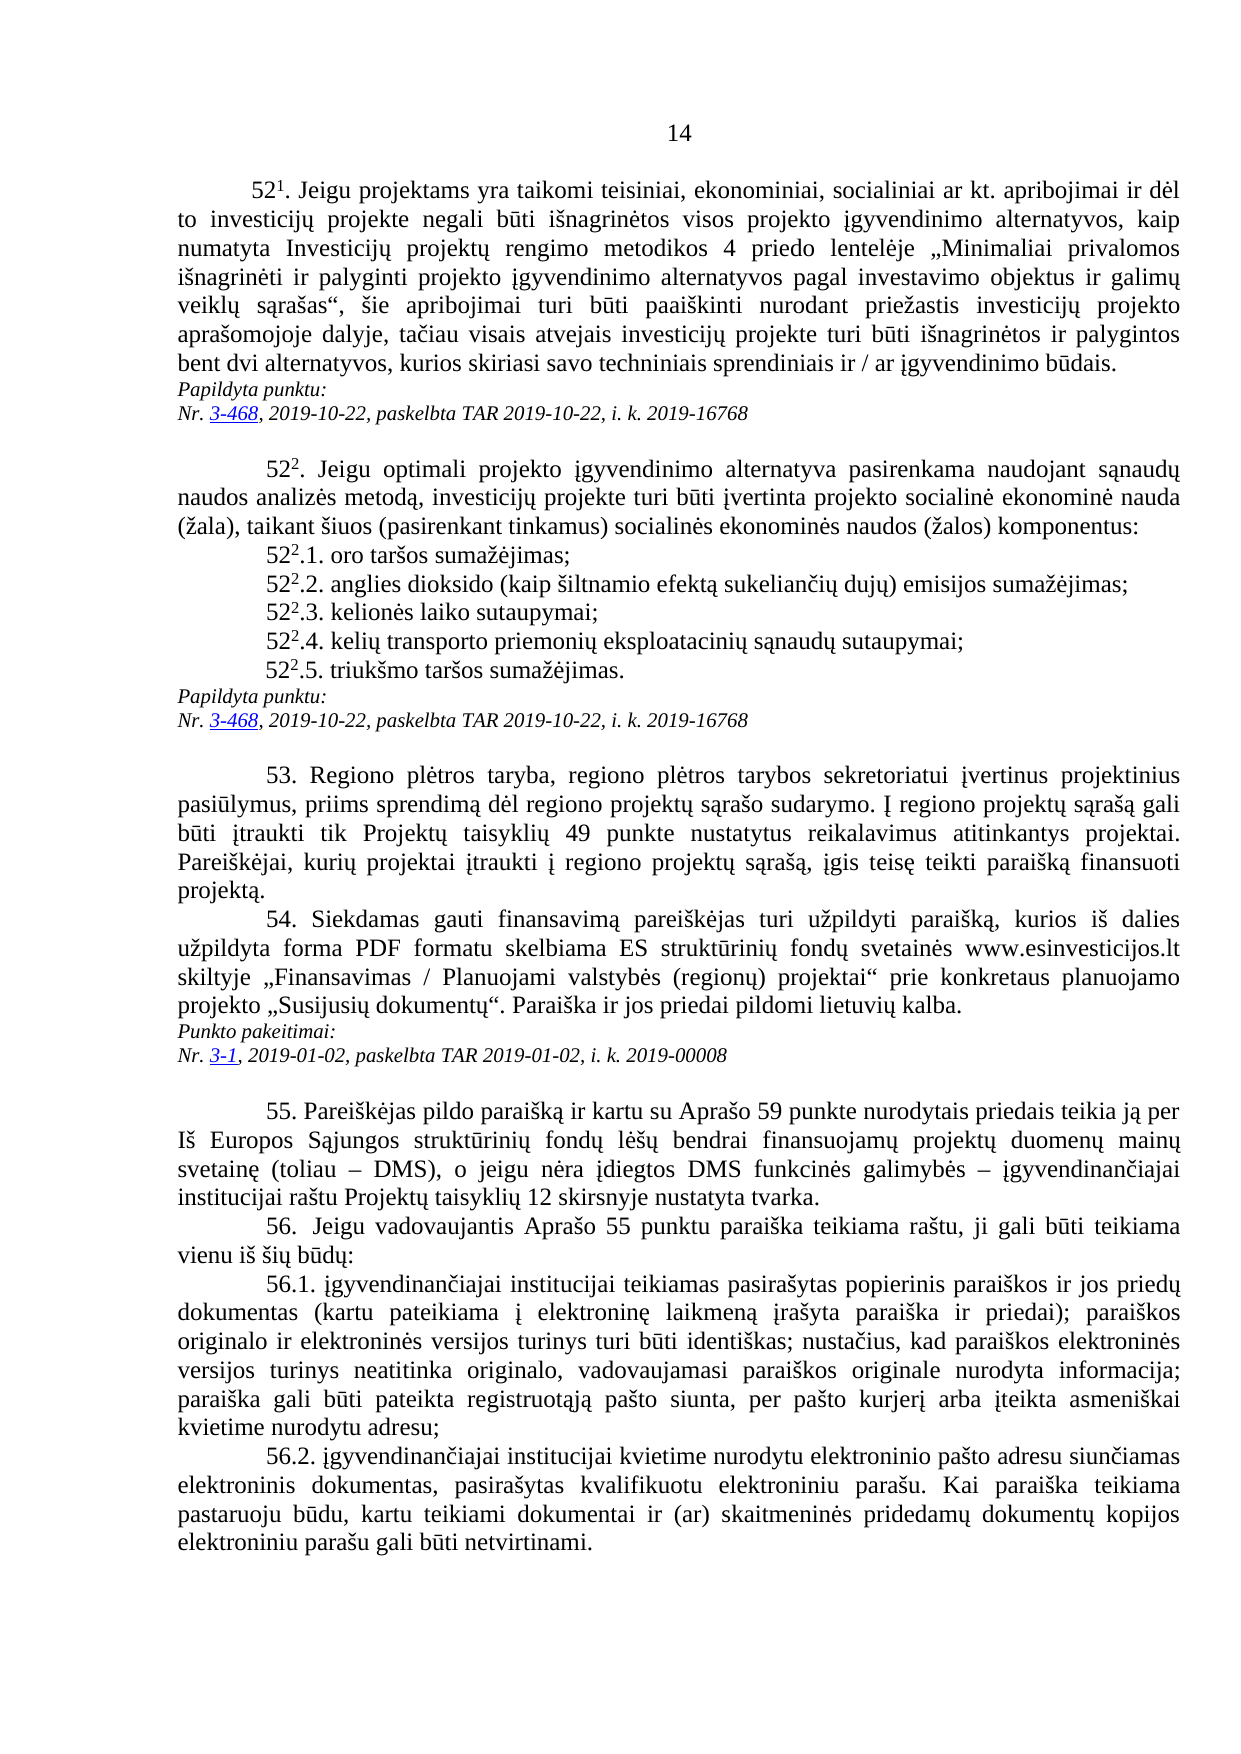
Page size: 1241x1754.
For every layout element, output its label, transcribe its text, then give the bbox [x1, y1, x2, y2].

text 522.5. triukšmo taršos sumažėjimas. [177, 655, 1181, 684]
text 56.1. įgyvendinančiajai institucijai teikiamas pasirašytas popierinis paraiškos ir jos priedų dokumentas (kartu pateikiama į elektroninę laikmeną įrašyta paraiška ir priedai); paraiškos originalo ir elektroninės versijos turinys turi būti identiškas; nustačius, kad paraiškos elektroninės versijos turinys neatitinka originalo, vadovaujamasi paraiškos originale nurodyta informacija; paraiška gali būti pateikta registruotąją pašto siunta, per pašto kurjerį arba įteikta asmeniškai kvietime nurodytu adresu; [177, 1269, 1181, 1441]
text Nr. 3-468, 2019-10-22, paskelbta TAR 2019-10-22, i. k. 2019-16768 [177, 401, 1181, 425]
text 522.1. oro taršos sumažėjimas; [177, 540, 1181, 569]
text Papildyta punktu: [177, 684, 1181, 708]
text 522.3. kelionės laiko sutaupymai; [177, 597, 1181, 626]
text Papildyta punktu: [177, 377, 1181, 401]
text 56. Jeigu vadovaujantis Aprašo 55 punktu paraiška teikiama raštu, ji gali būti teikiama vienu iš šių būdų: [177, 1211, 1181, 1269]
text 56.2. įgyvendinančiajai institucijai kvietime nurodytu elektroninio pašto adresu siunčiamas elektroninis dokumentas, pasirašytas kvalifikuotu elektroniniu parašu. Kai paraiška teikiama pastaruoju būdu, kartu teikiami dokumentai ir (ar) skaitmeninės pridedamų dokumentų kopijos elektroniniu parašu gali būti netvirtinami. [177, 1441, 1181, 1556]
text Nr. 3-1, 2019-01-02, paskelbta TAR 2019-01-02, i. k. 2019-00008 [177, 1043, 1181, 1067]
text Nr. 3-468, 2019-10-22, paskelbta TAR 2019-10-22, i. k. 2019-16768 [177, 708, 1181, 732]
text 522.4. kelių transporto priemonių eksploatacinių sąnaudų sutaupymai; [177, 626, 1181, 655]
text Punkto pakeitimai: [177, 1019, 1181, 1043]
text 522.2. anglies dioksido (kaip šiltnamio efektą sukeliančių dujų) emisijos sumažėjimas; [177, 569, 1181, 597]
text 521. Jeigu projektams yra taikomi teisiniai, ekonominiai, socialiniai ar kt. apribojimai ir dėl to investicijų projekte negali būti išnagrinėtos visos projekto įgyvendinimo alternatyvos, kaip numatyta Investicijų projektų rengimo metodikos 4 priedo lentelėje „Minimaliai privalomos išnagrinėti ir palyginti projekto įgyvendinimo alternatyvos pagal investavimo objektus ir galimų veiklų sąrašas“, šie apribojimai turi būti paaiškinti nurodant priežastis investicijų projekto aprašomojoje dalyje, tačiau visais atvejais investicijų projekte turi būti išnagrinėtos ir palygintos bent dvi alternatyvos, kurios skiriasi savo techniniais sprendiniais ir / ar įgyvendinimo būdais. [177, 176, 1181, 377]
text 54. Siekdamas gauti finansavimą pareiškėjas turi užpildyti paraišką, kurios iš dalies užpildyta forma PDF formatu skelbiama ES struktūrinių fondų svetainės www.esinvesticijos.lt skiltyje „Finansavimas / Planuojami valstybės (regionų) projektai“ prie konkretaus planuojamo projekto „Susijusių dokumentų“. Paraiška ir jos priedai pildomi lietuvių kalba. [177, 904, 1181, 1019]
text 55. Pareiškėjas pildo paraišką ir kartu su Aprašo 59 punkte nurodytais priedais teikia ją per Iš Europos Sąjungos struktūrinių fondų lėšų bendrai finansuojamų projektų duomenų mainų svetainę (toliau – DMS), o jeigu nėra įdiegtos DMS funkcinės galimybės – įgyvendinančiajai institucijai raštu Projektų taisyklių 12 skirsnyje nustatyta tvarka. [177, 1096, 1181, 1211]
text 53. Regiono plėtros taryba, regiono plėtros tarybos sekretoriatui įvertinus projektinius pasiūlymus, priims sprendimą dėl regiono projektų sąrašo sudarymo. Į regiono projektų sąrašą gali būti įtraukti tik Projektų taisyklių 49 punkte nustatytus reikalavimus atitinkantys projektai. Pareiškėjai, kurių projektai įtraukti į regiono projektų sąrašą, įgis teisę teikti paraišką finansuoti projektą. [177, 761, 1181, 904]
text 522. Jeigu optimali projekto įgyvendinimo alternatyva pasirenkama naudojant sąnaudų naudos analizės metodą, investicijų projekte turi būti įvertinta projekto socialinė ekonominė nauda (žala), taikant šiuos (pasirenkant tinkamus) socialinės ekonominės naudos (žalos) komponentus: [177, 454, 1181, 540]
